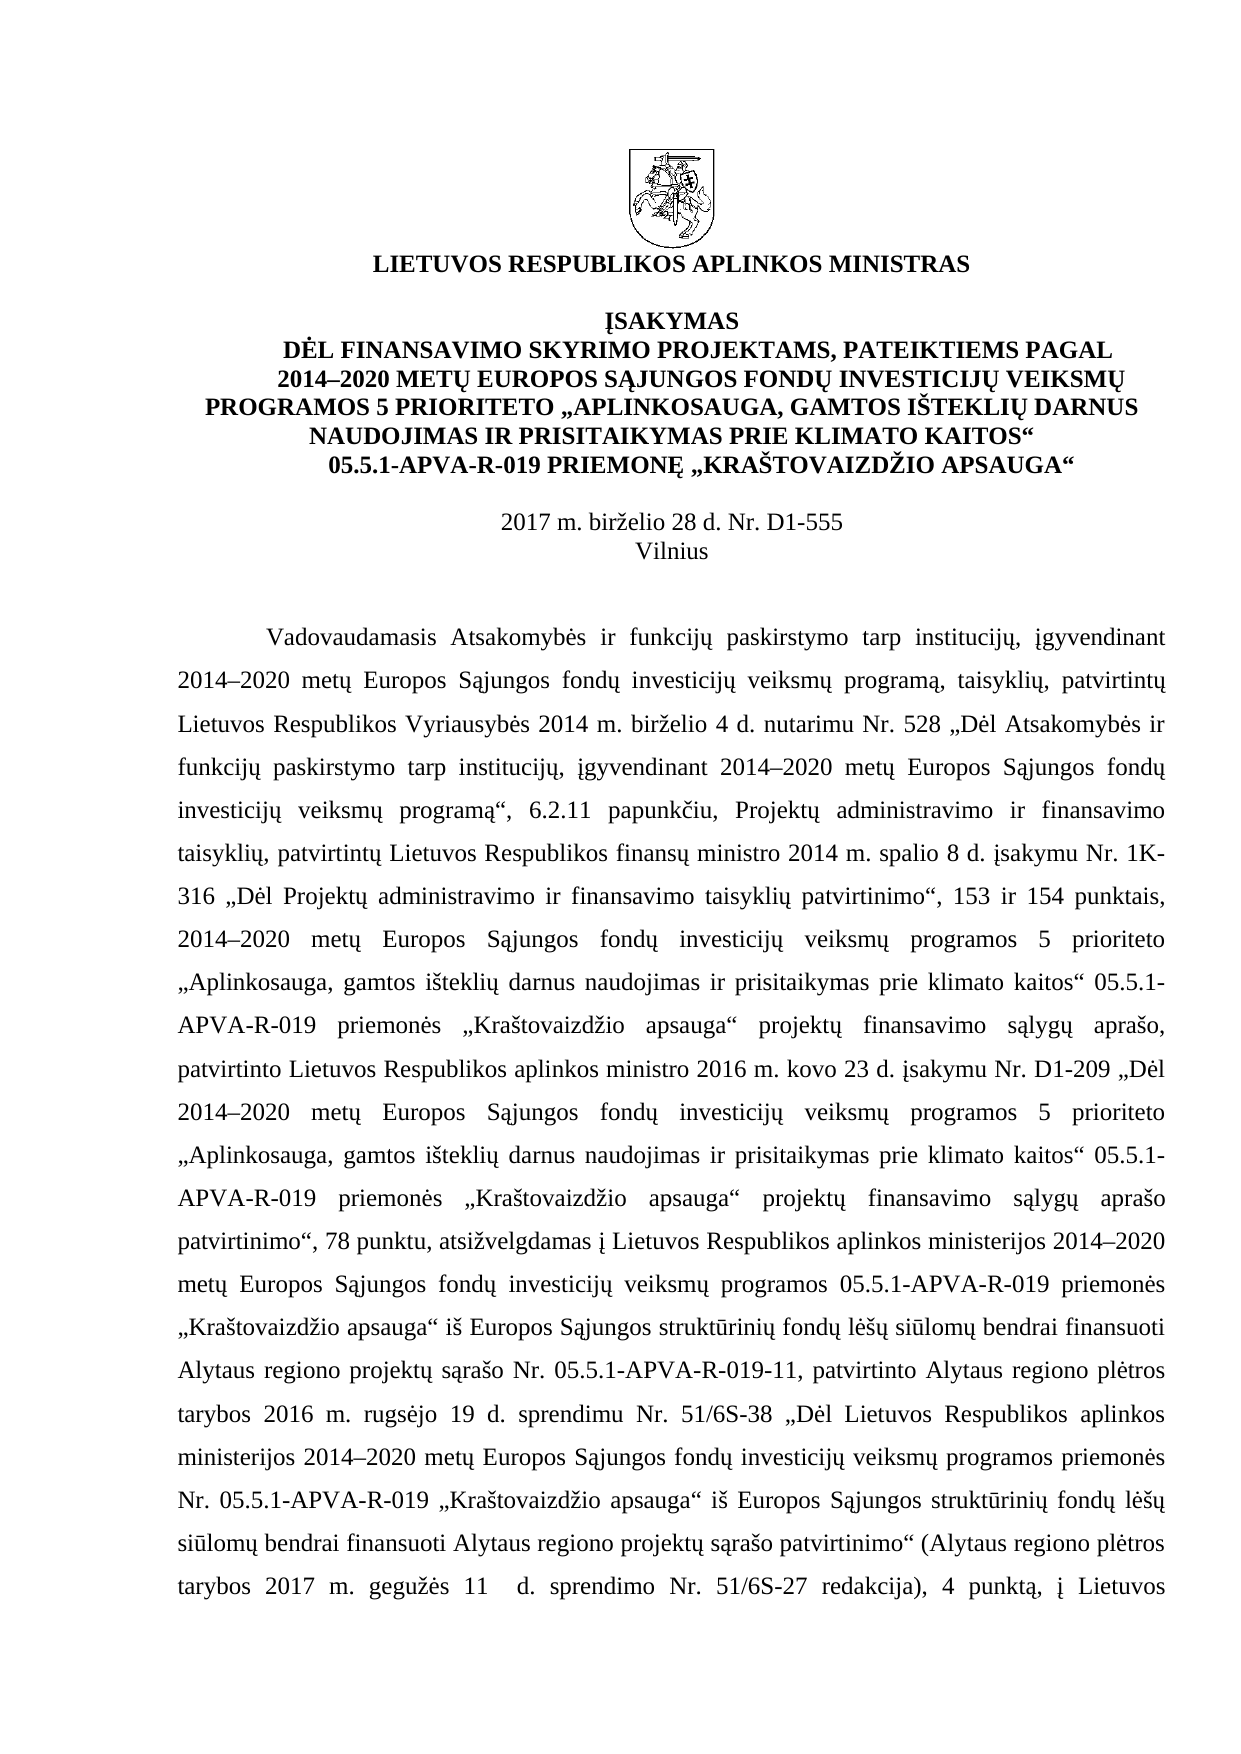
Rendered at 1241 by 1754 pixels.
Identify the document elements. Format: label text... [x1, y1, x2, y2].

text LIETUVOS RESPUBLIKOS APLINKOS MINISTRAS [177, 249, 1166, 277]
text Vadovaudamasis Atsakomybės ir funkcijų paskirstymo tarp institucijų, įgyvendinant 2014–2020 metų Europos Sąjungos fondų investicijų veiksmų programą, taisyklių, patvirtintų Lietuvos Respublikos Vyriausybės 2014 m. birželio 4 d. nutarimu Nr. 528 „Dėl Atsakomybės ir funkcijų paskirstymo tarp institucijų, įgyvendinant 2014–2020 metų Europos Sąjungos fondų investicijų veiksmų programą“, 6.2.11 papunkčiu, Projektų administravimo ir finansavimo taisyklių, patvirtintų Lietuvos Respublikos finansų ministro 2014 m. spalio 8 d. įsakymu Nr. 1K-316 „Dėl Projektų administravimo ir finansavimo taisyklių patvirtinimo“, 153 ir 154 punktais, 2014–2020 metų Europos Sąjungos fondų investicijų veiksmų programos 5 prioriteto „Aplinkosauga, gamtos išteklių darnus naudojimas ir prisitaikymas prie klimato kaitos“ 05.5.1-APVA-R-019 priemonės „Kraštovaizdžio apsauga“ projektų finansavimo sąlygų aprašo, patvirtinto Lietuvos Respublikos aplinkos ministro 2016 m. kovo 23 d. įsakymu Nr. D1-209 „Dėl 2014–2020 metų Europos Sąjungos fondų investicijų veiksmų programos 5 prioriteto „Aplinkosauga, gamtos išteklių darnus naudojimas ir prisitaikymas prie klimato kaitos“ 05.5.1-APVA-R-019 priemonės „Kraštovaizdžio apsauga“ projektų finansavimo sąlygų aprašo patvirtinimo“, 78 punktu, atsižvelgdamas į Lietuvos Respublikos aplinkos ministerijos 2014–2020 metų Europos Sąjungos fondų investicijų veiksmų programos 05.5.1-APVA-R-019 priemonės „Kraštovaizdžio apsauga“ iš Europos Sąjungos struktūrinių fondų lėšų siūlomų bendrai finansuoti Alytaus regiono projektų sąrašo Nr. 05.5.1-APVA-R-019-11, patvirtinto Alytaus regiono plėtros tarybos 2016 m. rugsėjo 19 d. sprendimu Nr. 51/6S-38 „Dėl Lietuvos Respublikos aplinkos ministerijos 2014–2020 metų Europos Sąjungos fondų investicijų veiksmų programos priemonės Nr. 05.5.1-APVA-R-019 „Kraštovaizdžio apsauga“ iš Europos Sąjungos struktūrinių fondų lėšų siūlomų bendrai finansuoti Alytaus regiono projektų sąrašo patvirtinimo“ (Alytaus regiono plėtros tarybos 2017 m. gegužės 11 d. sprendimo Nr. 51/6S-27 redakcija), 4 punktą, į Lietuvos [177, 622, 1166, 1600]
text DĖL FINANSAVIMO SKYRIMO PROJEKTAMS, PATEIKTIEMS PAGAL [177, 335, 1166, 364]
text Vilnius [177, 536, 1166, 565]
text 2014–2020 METŲ EUROPOS SĄJUNGOS FONDŲ INVESTICIJŲ VEIKSMŲ PROGRAMOS 5 PRIORITETO „APLINKOSAUGA, GAMTOS IŠTEKLIŲ DARNUS NAUDOJIMAS IR PRISITAIKYMAS PRIE KLIMATO KAITOS“ [177, 364, 1166, 450]
text ĮSAKYMAS [177, 306, 1166, 335]
text 05.5.1-APVA-R-019 PRIEMONĘ „KRAŠTOVAIZDŽIO APSAUGA“ [177, 450, 1166, 479]
text 2017 m. birželio 28 d. Nr. D1-555 [177, 507, 1166, 536]
